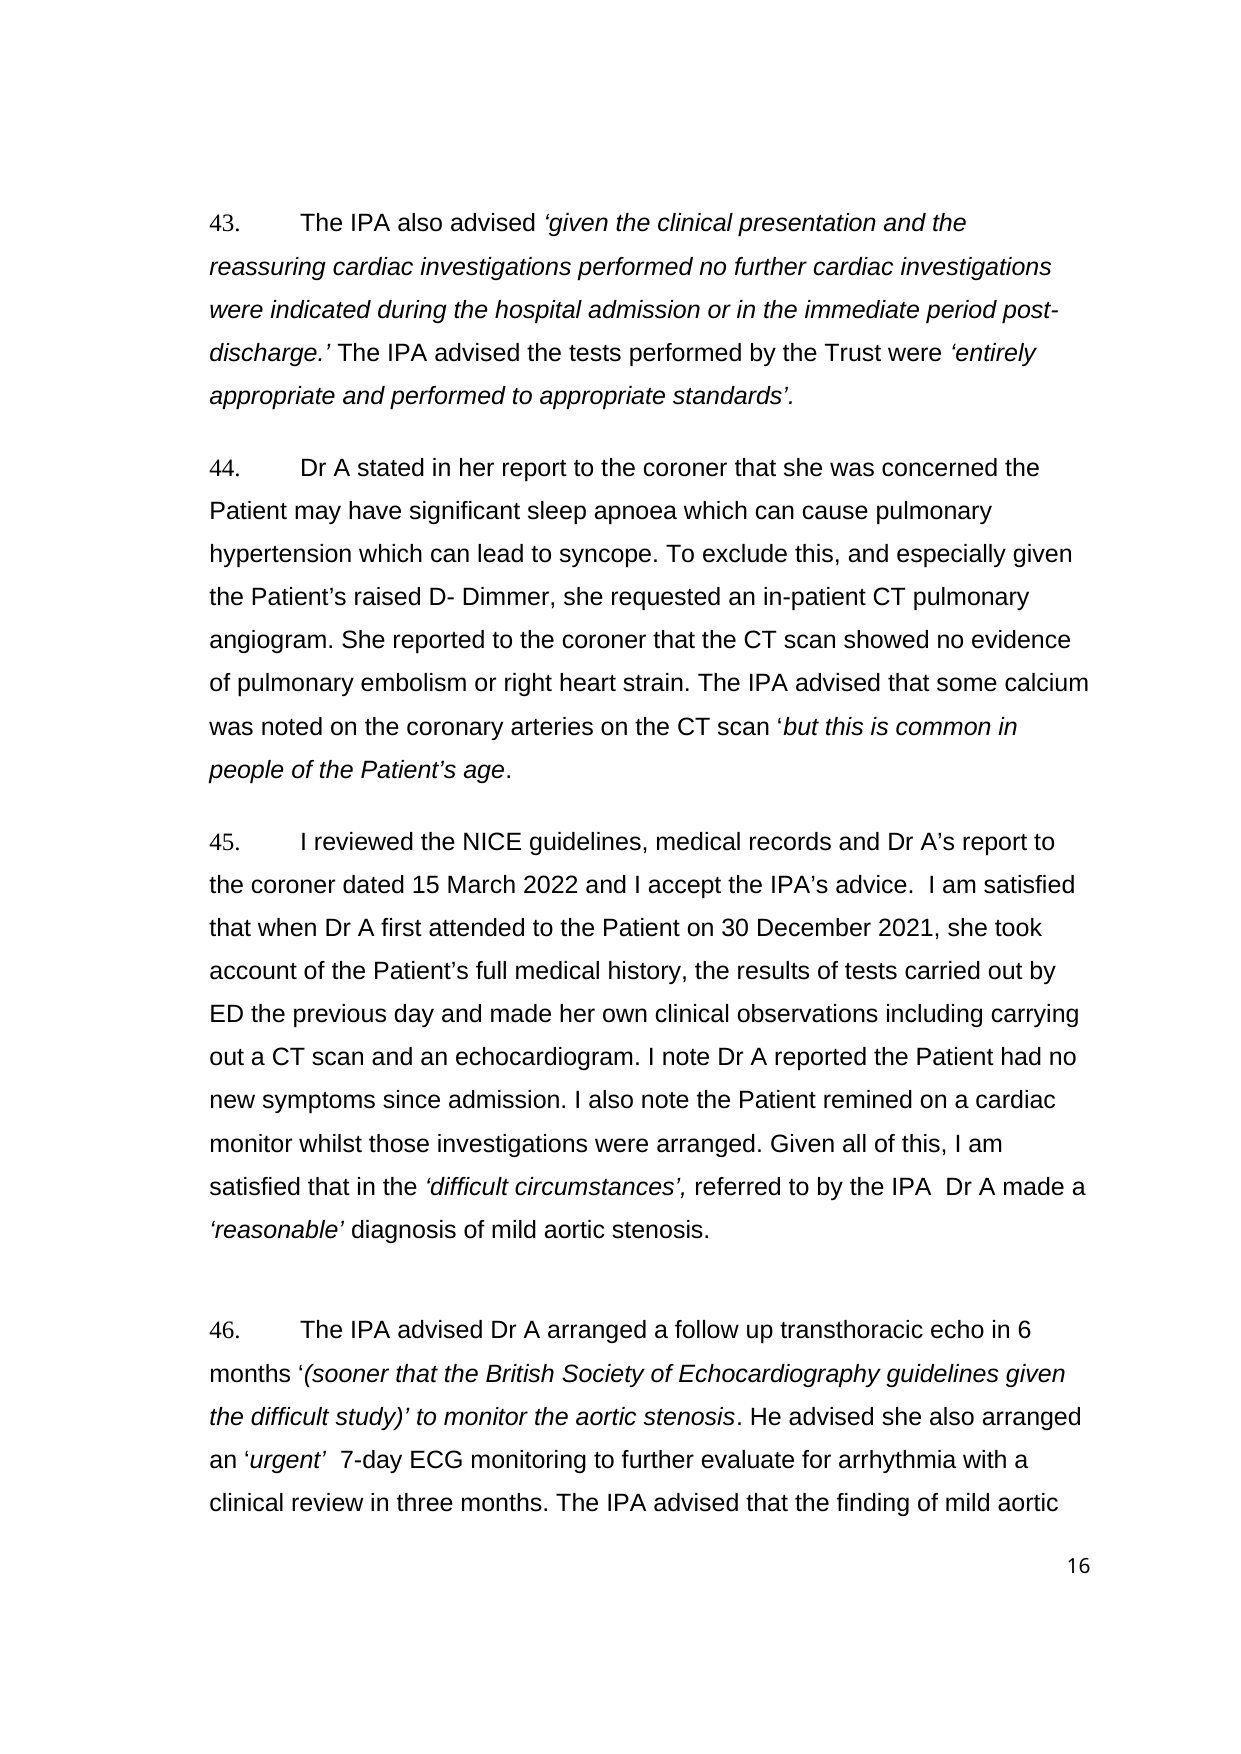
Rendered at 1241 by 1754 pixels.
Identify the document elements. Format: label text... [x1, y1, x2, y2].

list Dr A stated in her report to the coroner that she was concerned the Patient may have significant sleep apnoea which can cause pulmonary hypertension which can lead to syncope. To exclude this, and especially given the Patient’s raised D- Dimmer, she requested an in-patient CT pulmonary angiogram. She reported to the coroner that the CT scan showed no evidence of pulmonary embolism or right heart strain. The IPA advised that some calcium was noted on the coronary arteries on the CT scan ‘but this is common in people of the Patient’s age. [209, 453, 1090, 783]
list I reviewed the NICE guidelines, medical records and Dr A’s report to the coroner dated 15 March 2022 and I accept the IPA’s advice. I am satisfied that when Dr A first attended to the Patient on 30 December 2021, she took account of the Patient’s full medical history, the results of tests carried out by ED the previous day and made her own clinical observations including carrying out a CT scan and an echocardiogram. I note Dr A reported the Patient had no new symptoms since admission. I also note the Patient remined on a cardiac monitor whilst those investigations were arranged. Given all of this, I am satisfied that in the ‘difficult circumstances’, referred to by the IPA Dr A made a ‘reasonable’ diagnosis of mild aortic stenosis. [209, 827, 1090, 1243]
list The IPA advised Dr A arranged a follow up transthoracic echo in 6 months ‘(sooner that the British Society of Echocardiography guidelines given the difficult study)’ to monitor the aortic stenosis. He advised she also arranged an ‘urgent’ 7-day ECG monitoring to further evaluate for arrhythmia with a clinical review in three months. The IPA advised that the finding of mild aortic [209, 1315, 1090, 1517]
list The IPA also advised ‘given the clinical presentation and the reassuring cardiac investigations performed no further cardiac investigations were indicated during the hospital admission or in the immediate period post-discharge.’ The IPA advised the tests performed by the Trust were ‘entirely appropriate and performed to appropriate standards’. [209, 208, 1090, 409]
